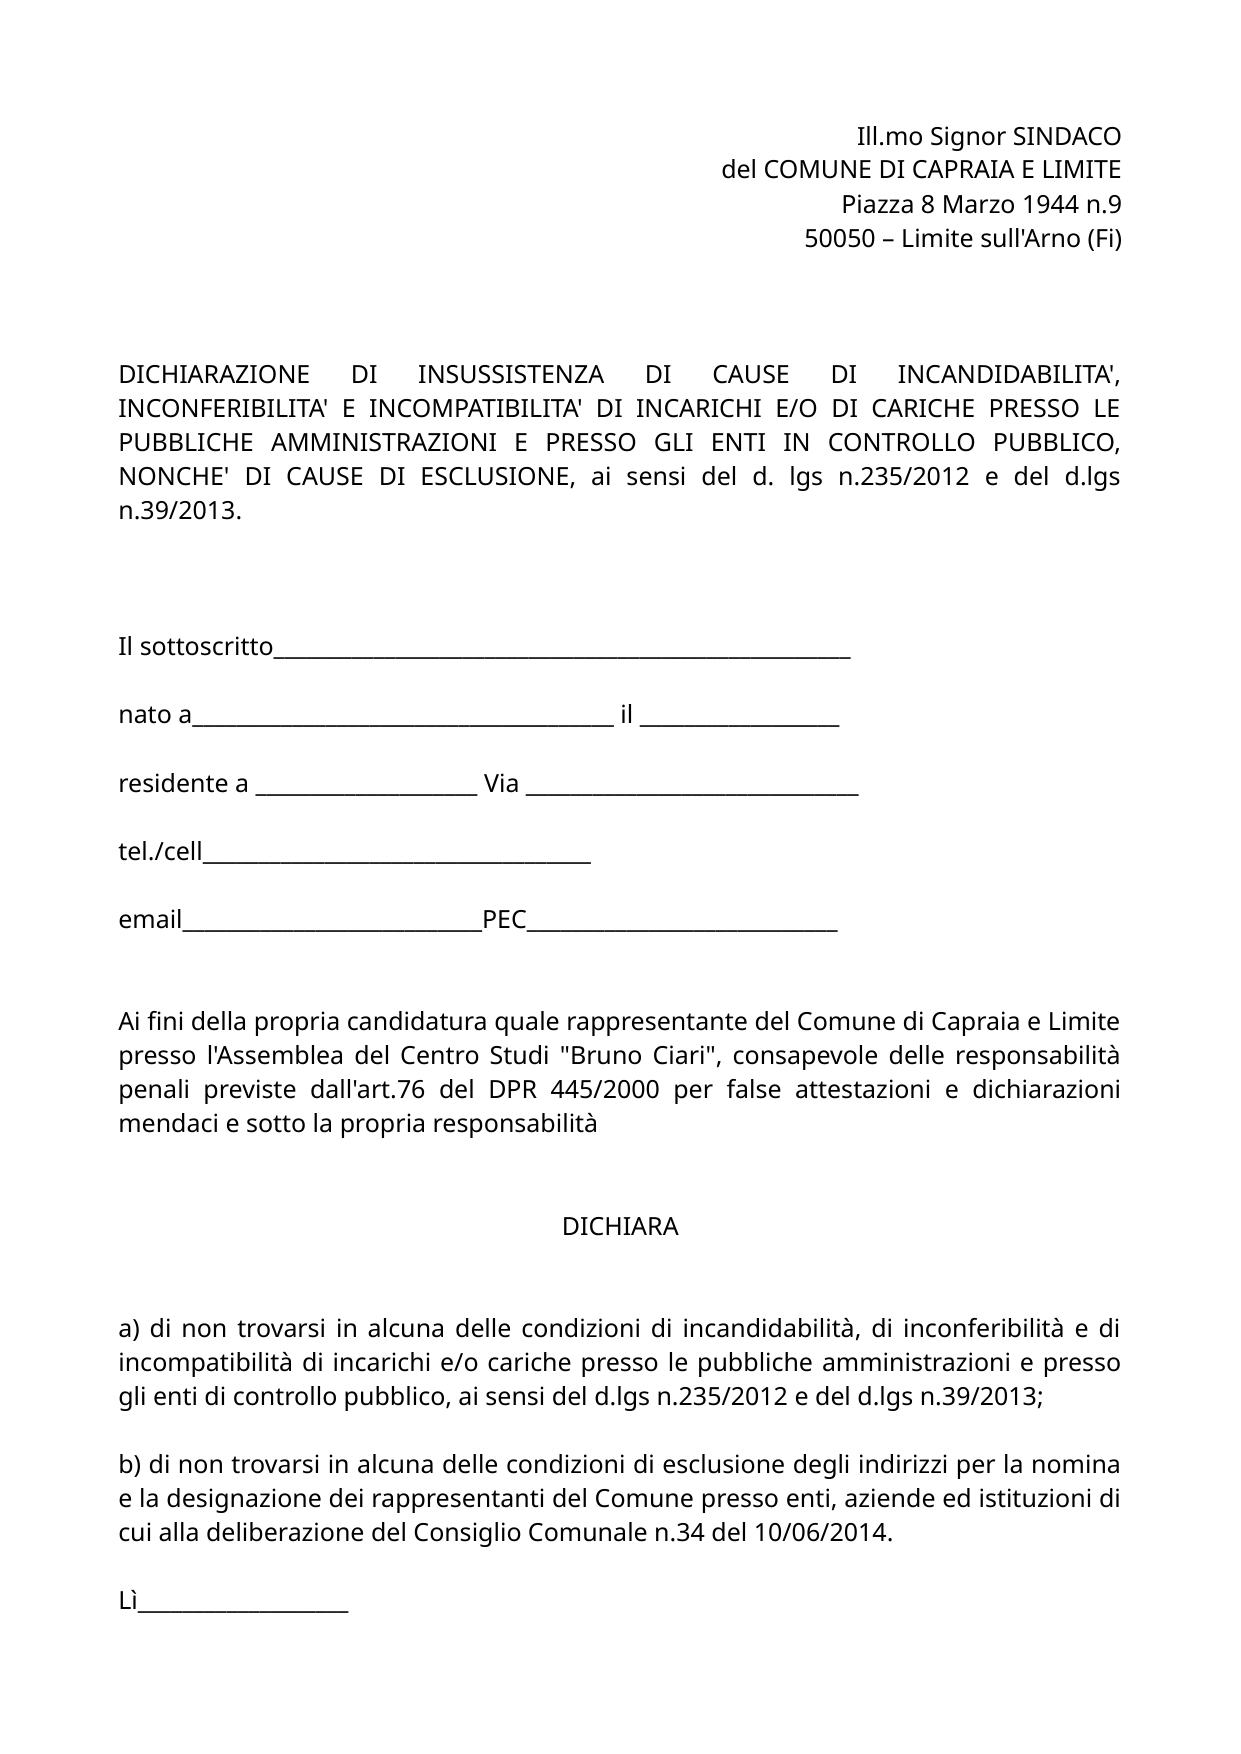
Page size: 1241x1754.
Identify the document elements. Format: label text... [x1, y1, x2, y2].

text b) di non trovarsi in alcuna delle condizioni di esclusione degli indirizzi per la nomina e la designazione dei rappresentanti del Comune presso enti, aziende ed istituzioni di cui alla deliberazione del Consiglio Comunale n.34 del 10/06/2014. [118, 1447, 1122, 1549]
text Il sottoscritto____________________________________________________ [118, 629, 1122, 663]
text residente a ____________________ Via ______________________________ [118, 765, 1122, 799]
text a) di non trovarsi in alcuna delle condizioni di incandidabilità, di inconferibilità e di incompatibilità di incarichi e/o cariche presso le pubbliche amministrazioni e presso gli enti di controllo pubblico, ai sensi del d.lgs n.235/2012 e del d.lgs n.39/2013; [118, 1310, 1122, 1412]
text Piazza 8 Marzo 1944 n.9 [118, 186, 1122, 220]
text Ai fini della propria candidatura quale rappresentante del Comune di Capraia e Limite presso l'Assemblea del Centro Studi "Bruno Ciari", consapevole delle responsabilità penali previste dall'art.76 del DPR 445/2000 per false attestazioni e dichiarazioni mendaci e sotto la propria responsabilità [118, 1004, 1122, 1140]
text 50050 – Limite sull'Arno (Fi) [118, 220, 1122, 254]
text DICHIARA [118, 1208, 1122, 1242]
text del COMUNE DI CAPRAIA E LIMITE [118, 152, 1122, 186]
text DICHIARAZIONE DI INSUSSISTENZA DI CAUSE DI INCANDIDABILITA', INCONFERIBILITA' E INCOMPATIBILITA' DI INCARICHI E/O DI CARICHE PRESSO LE PUBBLICHE AMMINISTRAZIONI E PRESSO GLI ENTI IN CONTROLLO PUBBLICO, NONCHE' DI CAUSE DI ESCLUSIONE, ai sensi del d. lgs n.235/2012 e del d.lgs n.39/2013. [118, 357, 1122, 527]
text tel./cell___________________________________ [118, 833, 1122, 867]
text email___________________________PEC____________________________ [118, 902, 1122, 936]
text Lì___________________ [118, 1583, 1122, 1617]
text Ill.mo Signor SINDACO [118, 118, 1122, 152]
text nato a______________________________________ il __________________ [118, 697, 1122, 731]
